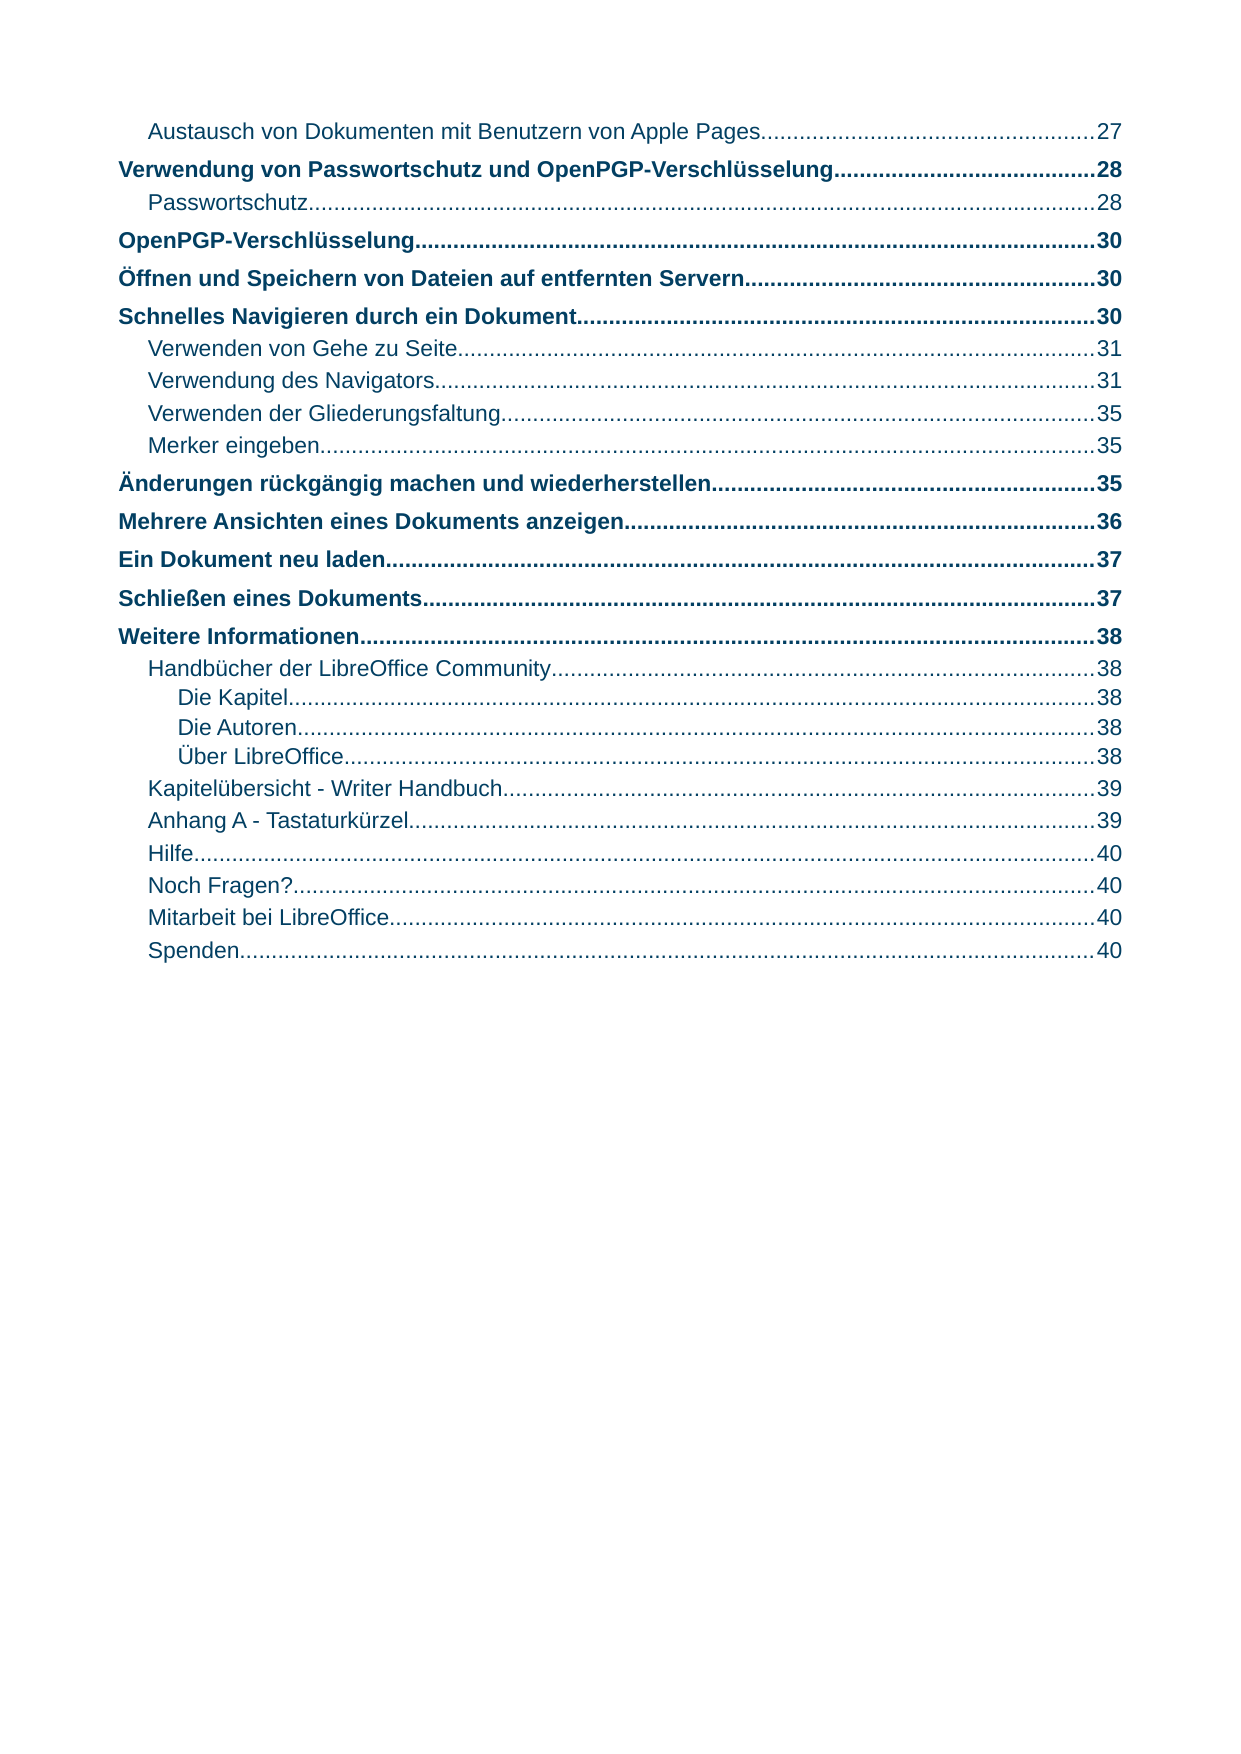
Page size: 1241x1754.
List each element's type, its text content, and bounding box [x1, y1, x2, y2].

text Schnelles Navigieren durch ein Dokument 30 [118, 303, 1122, 329]
text Noch Fragen? 40 [148, 872, 1122, 898]
text Anhang A - Tastaturkürzel 39 [148, 807, 1122, 834]
text Ein Dokument neu laden 37 [118, 546, 1122, 573]
text OpenPGP-Verschlüsselung 30 [118, 227, 1122, 253]
text Verwendung von Passwortschutz und OpenPGP-Verschlüsselung 28 [118, 156, 1122, 183]
text Mehrere Ansichten eines Dokuments anzeigen 36 [118, 508, 1122, 535]
text Über LibreOffice 38 [177, 743, 1122, 769]
text Kapitelübersicht - Writer Handbuch 39 [148, 775, 1122, 801]
text Schließen eines Dokuments 37 [118, 584, 1122, 611]
text Austausch von Dokumenten mit Benutzern von Apple Pages 27 [148, 118, 1122, 144]
text Verwenden der Gliederungsfaltung 35 [148, 400, 1122, 426]
text Spenden 40 [148, 937, 1122, 963]
text Öffnen und Speichern von Dateien auf entfernten Servern 30 [118, 265, 1122, 291]
text Weitere Informationen 38 [118, 623, 1122, 649]
text Passwortschutz 28 [148, 188, 1122, 215]
text Hilfe 40 [148, 840, 1122, 866]
text Die Kapitel 38 [177, 684, 1122, 711]
text Die Autoren 38 [177, 713, 1122, 740]
text Verwenden von Gehe zu Seite 31 [148, 335, 1122, 362]
text Änderungen rückgängig machen und wiederherstellen 35 [118, 470, 1122, 497]
text Merker eingeben 35 [148, 432, 1122, 458]
text Mitarbeit bei LibreOffice 40 [148, 904, 1122, 931]
text Handbücher der LibreOffice Community 38 [148, 655, 1122, 681]
text Verwendung des Navigators 31 [148, 367, 1122, 394]
